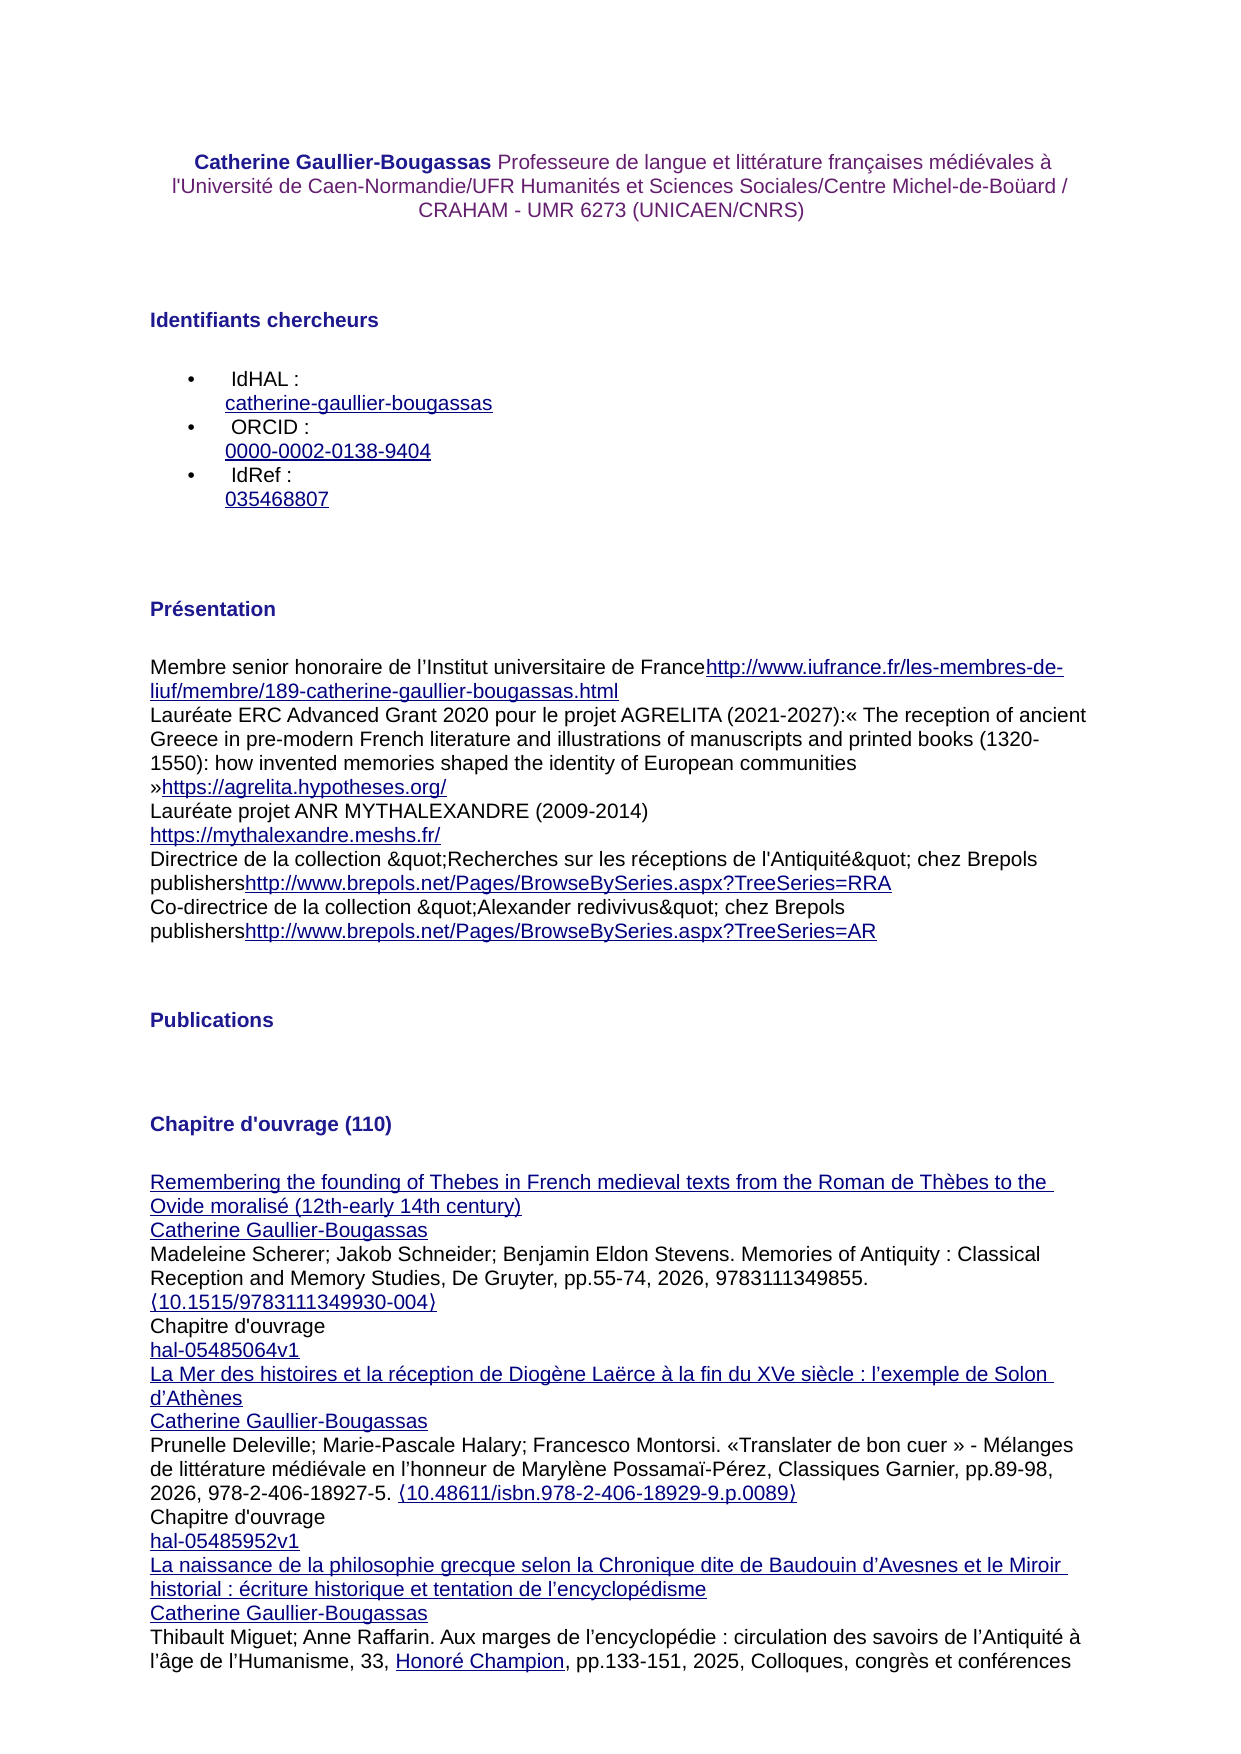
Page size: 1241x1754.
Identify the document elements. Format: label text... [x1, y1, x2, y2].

list ORCID : [187, 414, 1090, 438]
text Lauréate projet ANR MYTHALEXANDRE (2009-2014) [150, 799, 1090, 823]
subtitle Catherine Gaullier-Bougassas Professeure de langue et littérature françaises médiévales à l'Université de Caen-Normandie/UFR Humanités et Sciences Sociales/Centre Michel-de-Boüard / CRAHAM - UMR 6273 (UNICAEN/CNRS) [150, 150, 1090, 222]
subtitle Identifiants chercheurs [150, 308, 1090, 332]
subtitle Publications [150, 1008, 1090, 1032]
list catherine-gaullier-bougassas [187, 391, 1090, 414]
text https://mythalexandre.meshs.fr/ [150, 823, 1090, 847]
list 0000-0002-0138-9404 [187, 438, 1090, 462]
list IdHAL : [187, 367, 1090, 391]
subtitle Chapitre d'ouvrage (110) [150, 1111, 1090, 1135]
list IdRef : [187, 462, 1090, 486]
subtitle Présentation [150, 597, 1090, 621]
table_header Remembering the founding of Thebes in French medieval texts from the Roman de Thèbes to the Ovide moralisé (12th-early 14th century) Catherine Gaullier-Bougassas Madeleine Scherer; Jakob Schneider; Benjamin Eldon Stevens. Memories of Antiquity : Classical Reception and Memory Studies, De Gruyter, pp.55-74, 2026, 9783111349855. ⟨10.1515/9783111349930-004⟩ Chapitre d'ouvrage hal-05485064v1 [150, 1170, 1090, 1361]
text Co-directrice de la collection &quot;Alexander redivivus&quot; chez Brepols publishershttp://www.brepols.net/Pages/BrowseBySeries.aspx?TreeSeries=AR [150, 895, 1090, 943]
text Membre senior honoraire de l’Institut universitaire de Francehttp://www.iufrance.fr/les-membres-de-liuf/membre/189-catherine-gaullier-bougassas.html [150, 655, 1090, 703]
table_cell La Mer des histoires et la réception de Diogène Laërce à la fin du XVe siècle : l’exemple de Solon d’Athènes Catherine Gaullier-Bougassas Prunelle Deleville; Marie-Pascale Halary; Francesco Montorsi. «Translater de bon cuer » - Mélanges de littérature médiévale en l’honneur de Marylène Possamaï-Pérez, Classiques Garnier, pp.89-98, 2026, 978-2-406-18927-5. ⟨10.48611/isbn.978-2-406-18929-9.p.0089⟩ Chapitre d'ouvrage hal-05485952v1 [150, 1361, 1090, 1553]
table_cell La naissance de la philosophie grecque selon la Chronique dite de Baudouin d’Avesnes et le Miroir historial : écriture historique et tentation de l’encyclopédisme Catherine Gaullier-Bougassas Thibault Miguet; Anne Raffarin. Aux marges de l’encyclopédie : circulation des savoirs de l’Antiquité à l’âge de l’Humanisme, 33, Honoré Champion, pp.133-151, 2025, Colloques, congrès et conférences [150, 1553, 1090, 1673]
text Lauréate ERC Advanced Grant 2020 pour le projet AGRELITA (2021-2027):« The reception of ancient Greece in pre-modern French literature and illustrations of manuscripts and printed books (1320-1550): how invented memories shaped the identity of European communities »https://agrelita.hypotheses.org/ [150, 703, 1090, 799]
text Directrice de la collection &quot;Recherches sur les réceptions de l'Antiquité&quot; chez Brepols publishershttp://www.brepols.net/Pages/BrowseBySeries.aspx?TreeSeries=RRA [150, 847, 1090, 895]
list 035468807 [187, 486, 1090, 510]
